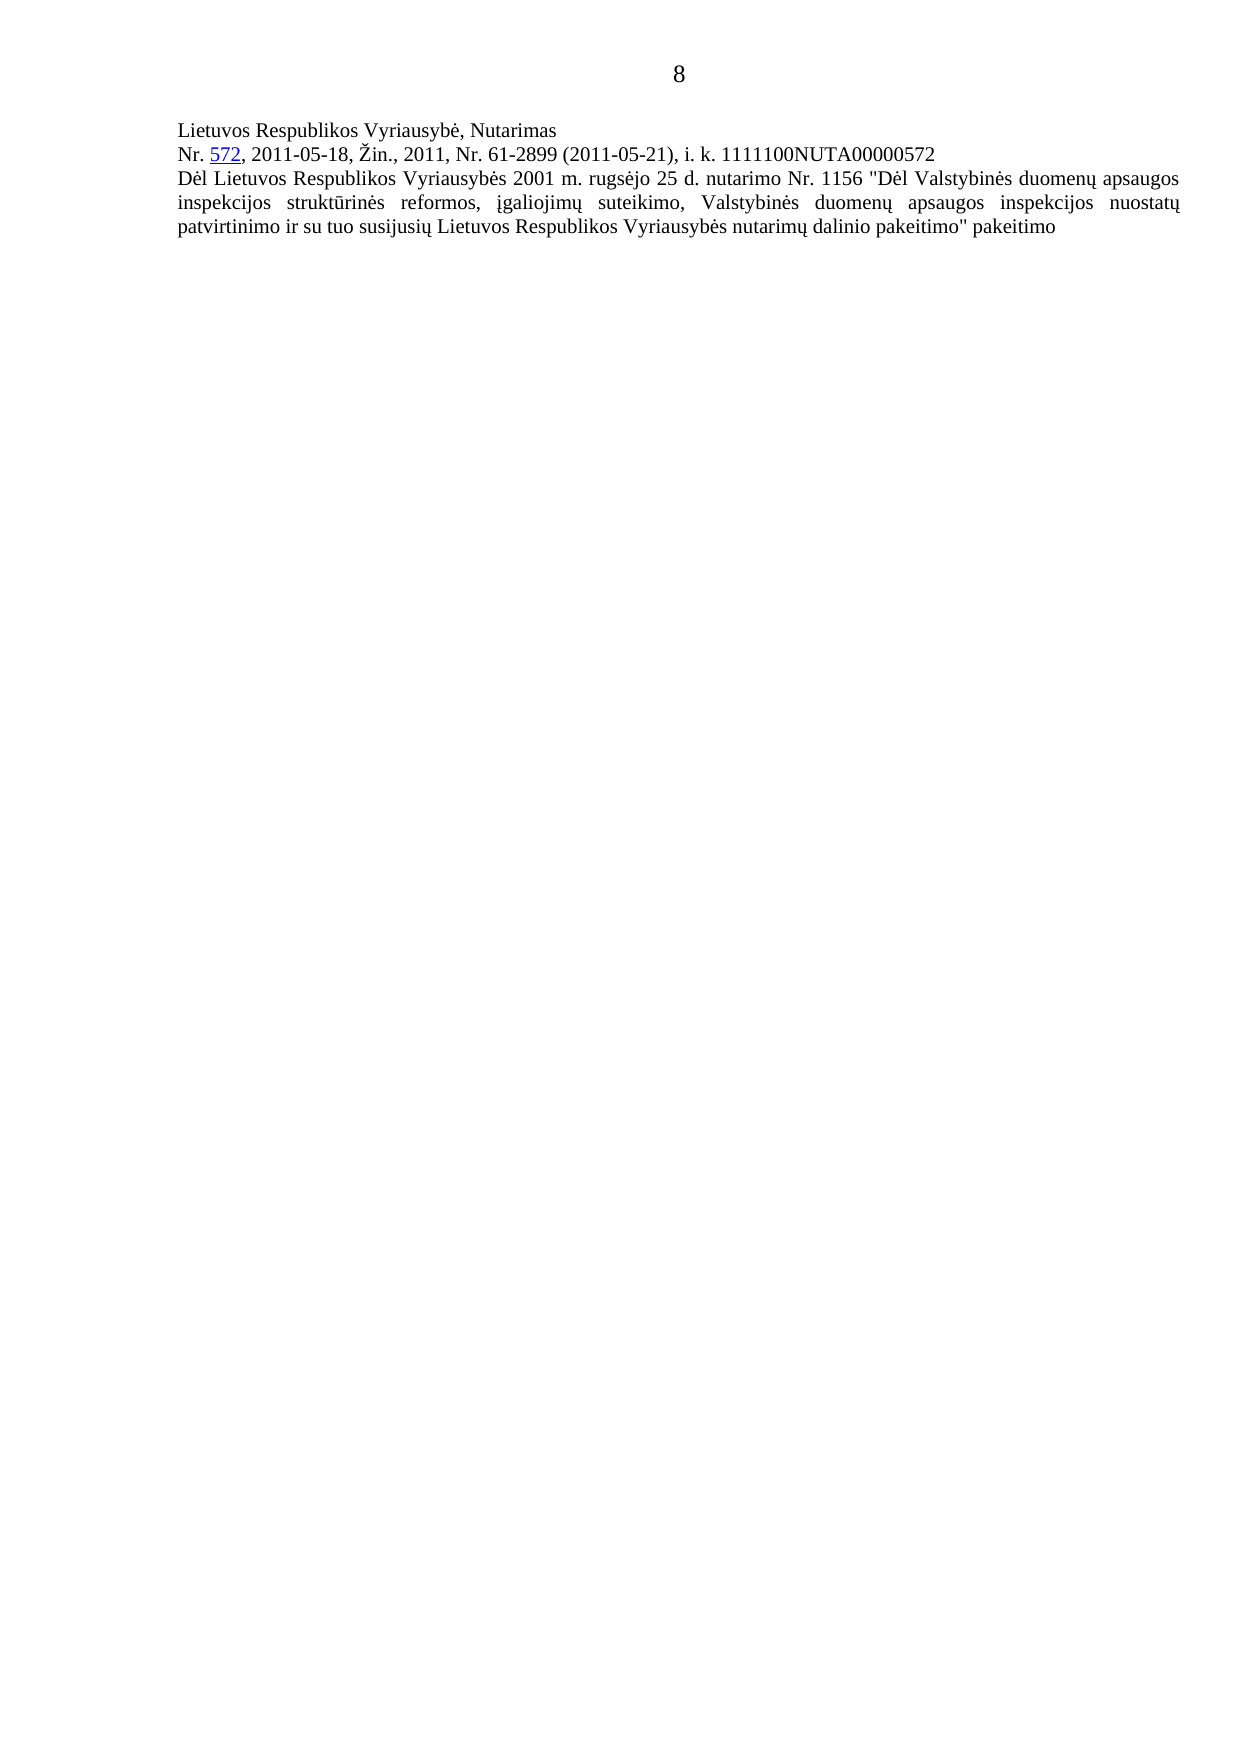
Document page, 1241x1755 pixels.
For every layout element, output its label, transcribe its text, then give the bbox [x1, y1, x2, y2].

text Nr. 572, 2011-05-18, Žin., 2011, Nr. 61-2899 (2011-05-21), i. k. 1111100NUTA00000572 [177, 142, 1181, 166]
text Lietuvos Respublikos Vyriausybė, Nutarimas [177, 118, 1181, 142]
text Dėl Lietuvos Respublikos Vyriausybės 2001 m. rugsėjo 25 d. nutarimo Nr. 1156 "Dėl Valstybinės duomenų apsaugos inspekcijos struktūrinės reformos, įgaliojimų suteikimo, Valstybinės duomenų apsaugos inspekcijos nuostatų patvirtinimo ir su tuo susijusių Lietuvos Respublikos Vyriausybės nutarimų dalinio pakeitimo" pakeitimo [177, 166, 1181, 238]
